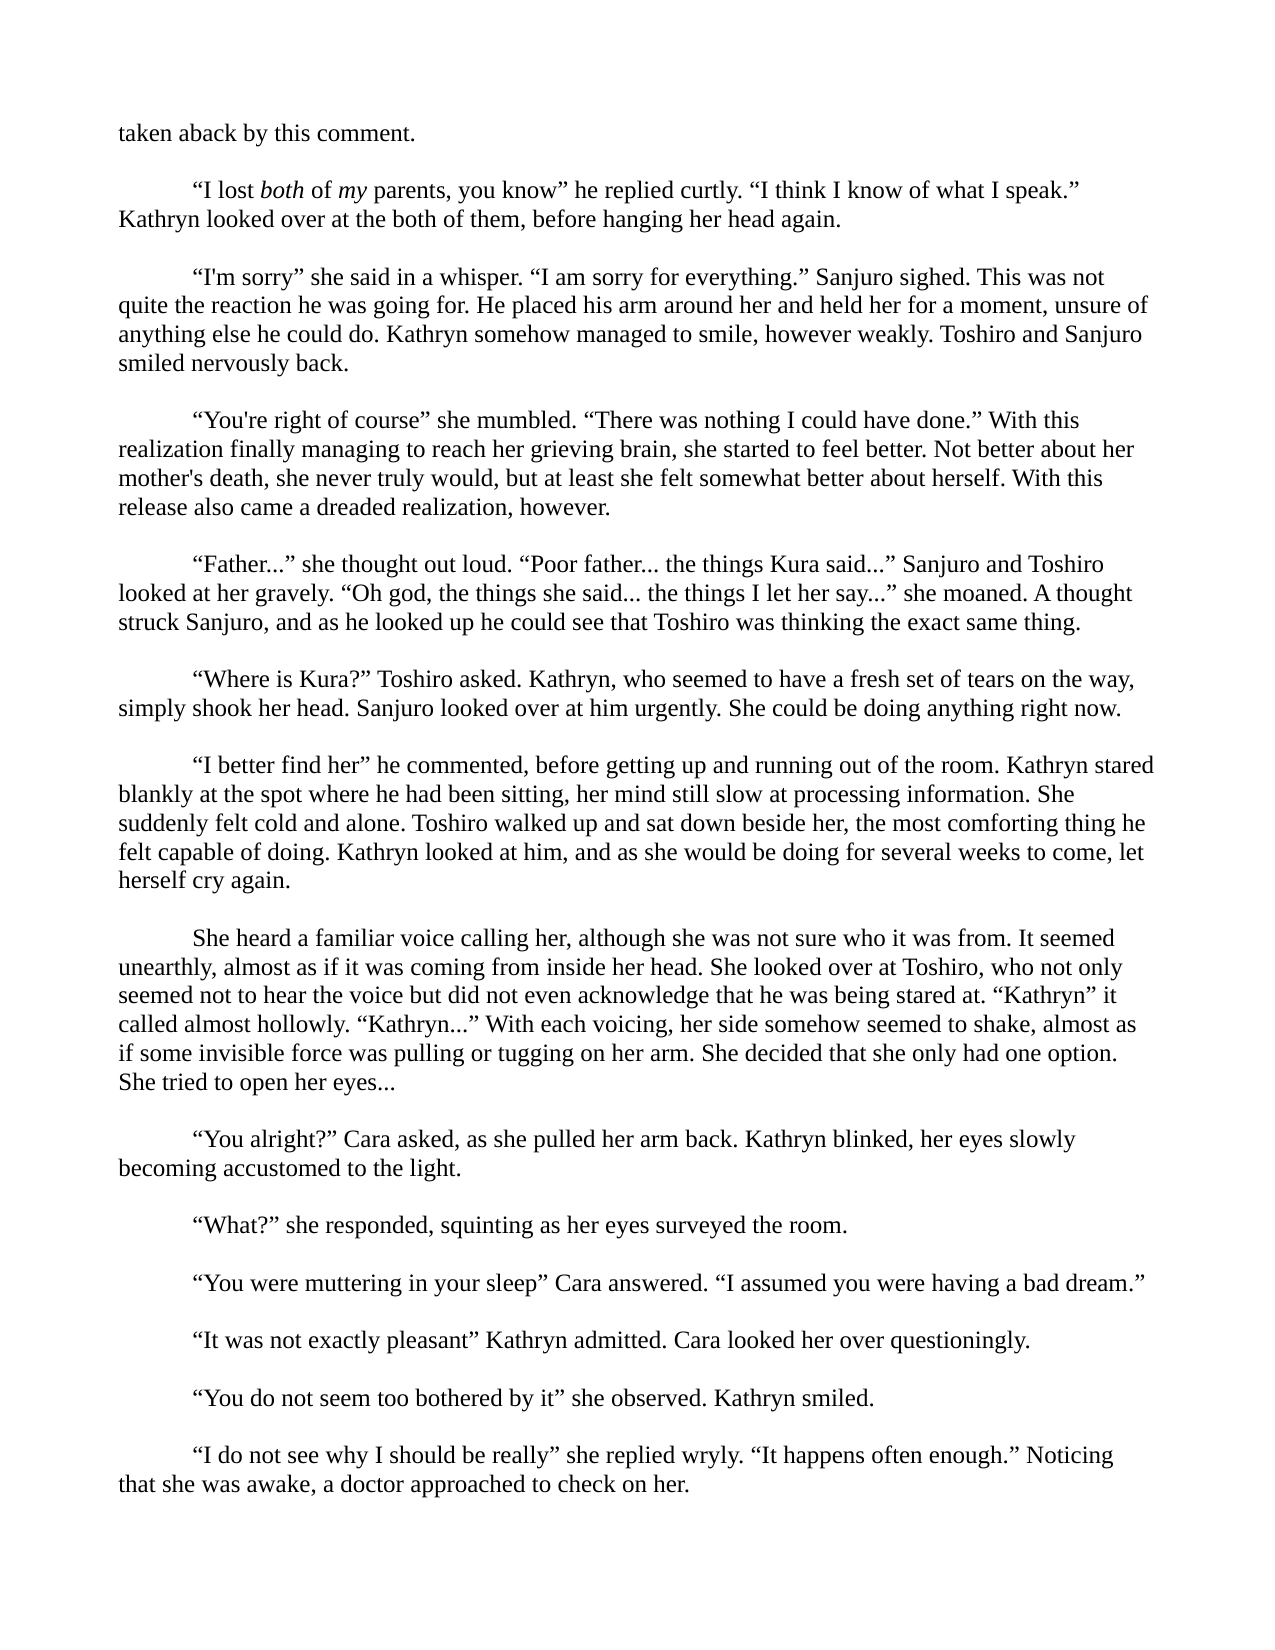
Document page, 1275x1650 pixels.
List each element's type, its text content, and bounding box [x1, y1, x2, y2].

text She heard a familiar voice calling her, although she was not sure who it was from. It seemed unearthly, almost as if it was coming from inside her head. She looked over at Toshiro, who not only seemed not to hear the voice but did not even acknowledge that he was being stared at. “Kathryn” it called almost hollowly. “Kathryn...” With each voicing, her side somehow seemed to shake, almost as if some invisible force was pulling or tugging on her arm. She decided that she only had one option. She tried to open her eyes... [118, 923, 1157, 1096]
text “You do not seem too bothered by it” she observed. Kathryn smiled. [118, 1383, 1157, 1412]
text “It was not exactly pleasant” Kathryn admitted. Cara looked her over questioningly. [118, 1326, 1157, 1354]
text “Father...” she thought out loud. “Poor father... the things Kura said...” Sanjuro and Toshiro looked at her gravely. “Oh god, the things she said... the things I let her say...” she moaned. A thought struck Sanjuro, and as he looked up he could see that Toshiro was thinking the exact same thing. [118, 549, 1157, 636]
text “I'm sorry” she said in a whisper. “I am sorry for everything.” Sanjuro sighed. This was not quite the reaction he was going for. He placed his arm around her and held her for a moment, unsure of anything else he could do. Kathryn somehow managed to smile, however weakly. Toshiro and Sanjuro smiled nervously back. [118, 262, 1157, 377]
text “I better find her” he commented, before getting up and running out of the room. Kathryn stared blankly at the spot where he had been sitting, her mind still slow at processing information. She suddenly felt cold and alone. Toshiro walked up and sat down beside her, the most comforting thing he felt capable of doing. Kathryn looked at him, and as she would be doing for several weeks to come, let herself cry again. [118, 751, 1157, 894]
text “You're right of course” she mumbled. “There was nothing I could have done.” With this realization finally managing to reach her grieving brain, she started to feel better. Not better about her mother's death, she never truly would, but at least she felt somewhat better about herself. With this release also came a dreaded realization, however. [118, 406, 1157, 521]
text “I lost both of my parents, you know” he replied curtly. “I think I know of what I speak.” Kathryn looked over at the both of them, before hanging her head again. [118, 176, 1157, 233]
text “I do not see why I should be really” she replied wryly. “It happens often enough.” Noticing that she was awake, a doctor approached to check on her. [118, 1441, 1157, 1498]
text “What?” she responded, squinting as her eyes surveyed the room. [118, 1211, 1157, 1239]
text “Where is Kura?” Toshiro asked. Kathryn, who seemed to have a fresh set of tears on the way, simply shook her head. Sanjuro looked over at him urgently. She could be doing anything right now. [118, 664, 1157, 722]
text “You were muttering in your sleep” Cara answered. “I assumed you were having a bad dream.” [118, 1268, 1157, 1297]
text “You alright?” Cara asked, as she pulled her arm back. Kathryn blinked, her eyes slowly becoming accustomed to the light. [118, 1124, 1157, 1182]
text taken aback by this comment. [118, 118, 1157, 147]
